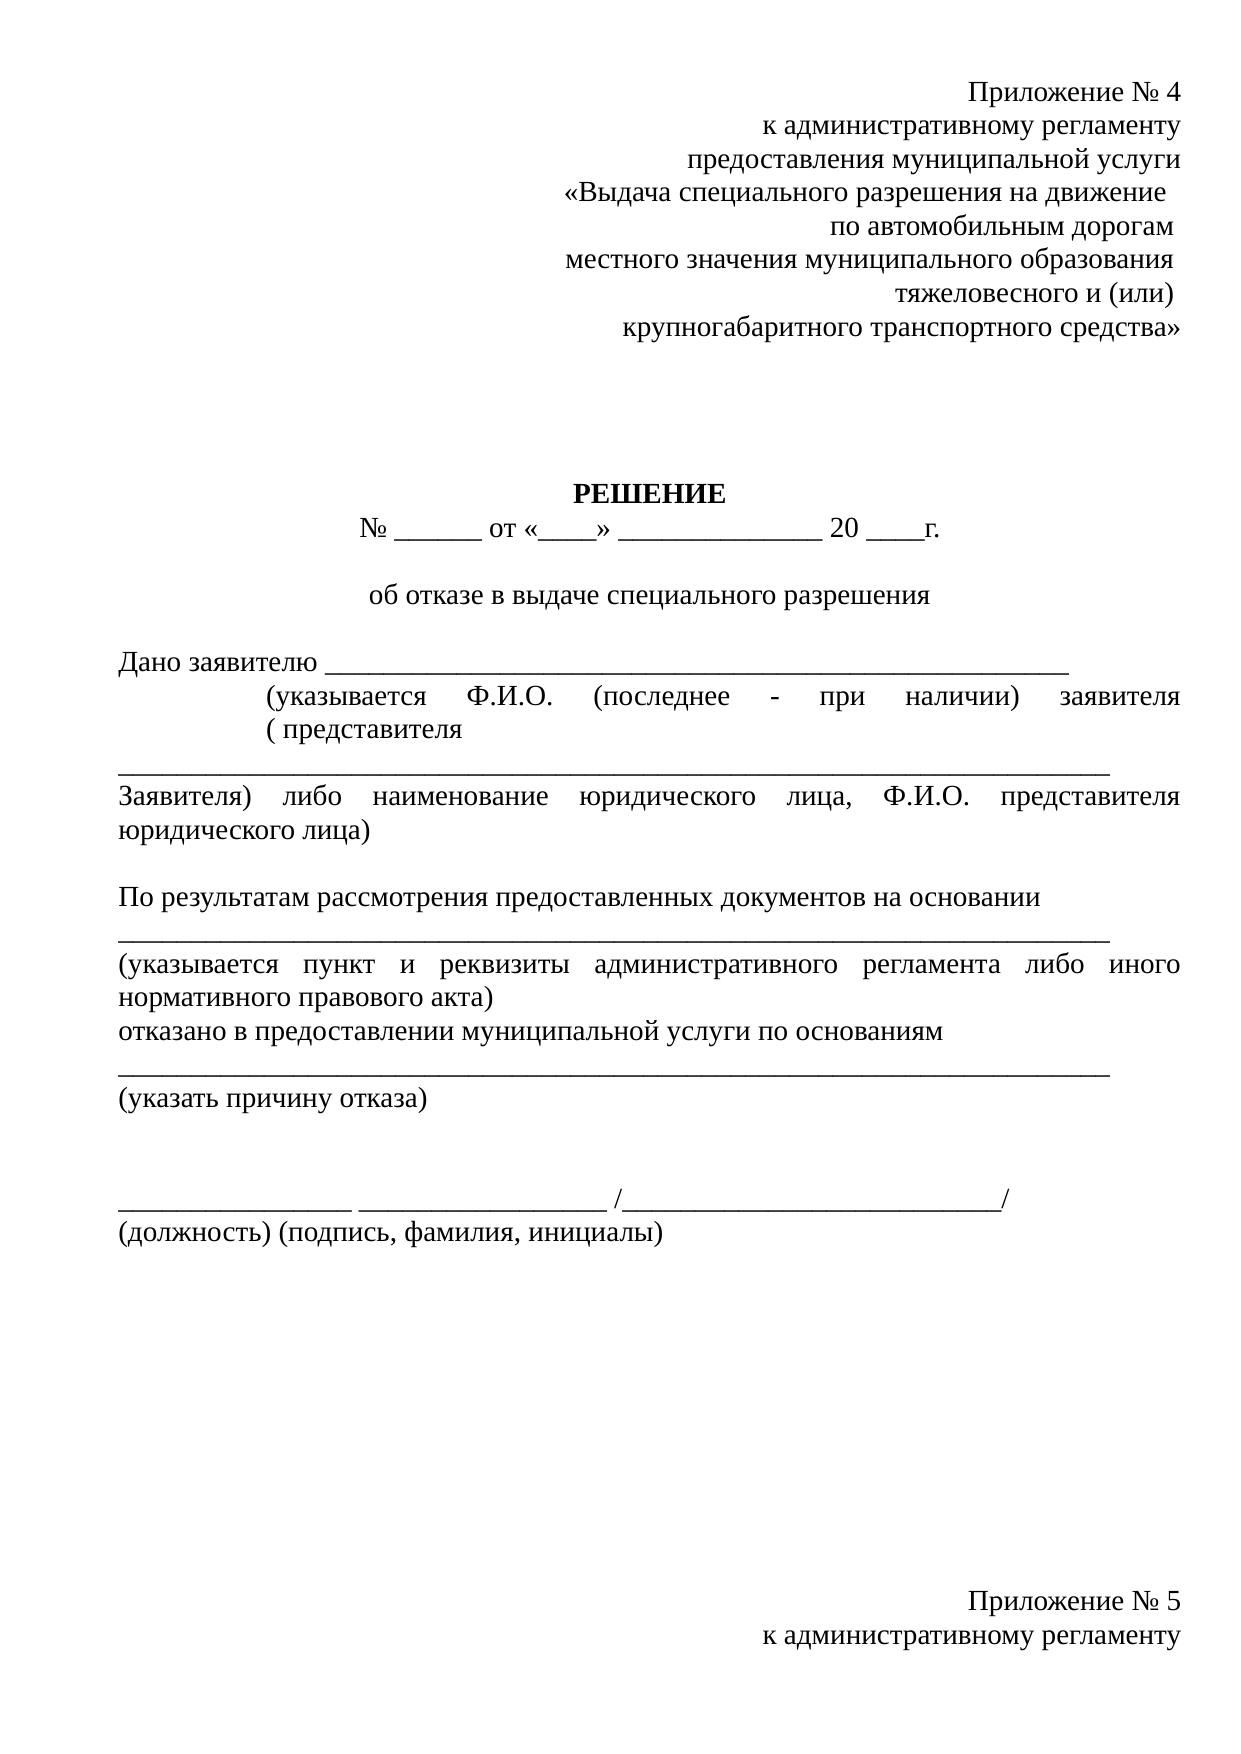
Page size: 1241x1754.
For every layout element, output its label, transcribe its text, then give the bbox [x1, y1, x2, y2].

text Приложение № 4 [118, 74, 1181, 107]
text к административному регламенту [118, 107, 1181, 141]
text к административному регламенту [118, 1617, 1181, 1650]
text (указывается Ф.И.О. (последнее - при наличии) заявителя ( представителя [266, 678, 1181, 745]
text тяжеловесного и (или) [118, 275, 1181, 309]
text ____________________________________________________________________ [118, 745, 1181, 778]
text (указать причину отказа) [118, 1080, 1181, 1114]
text местного значения муниципального образования [118, 242, 1181, 275]
text «Выдача специального разрешения на движение [118, 174, 1181, 208]
text ________________ _________________ /__________________________/ [118, 1181, 1181, 1214]
text По результатам рассмотрения предоставленных документов на основании [118, 879, 1181, 912]
text РЕШЕНИЕ [118, 476, 1181, 510]
text по автомобильным дорогам [118, 208, 1181, 242]
text (должность) (подпись, фамилия, инициалы) [118, 1214, 1181, 1248]
text (указывается пункт и реквизиты административного регламента либо иного нормативного правового акта) [118, 946, 1181, 1013]
text № ______ от «____» ______________ 20 ____г. [118, 510, 1181, 543]
text предоставления муниципальной услуги [118, 141, 1181, 174]
text об отказе в выдаче специального разрешения [118, 577, 1181, 611]
text ____________________________________________________________________ [118, 912, 1181, 946]
text крупногабаритного транспортного средства» [118, 309, 1181, 342]
text Приложение № 5 [118, 1583, 1181, 1617]
text Заявителя) либо наименование юридического лица, Ф.И.О. представителя юридического лица) [118, 778, 1181, 845]
text ____________________________________________________________________ [118, 1047, 1181, 1080]
text отказано в предоставлении муниципальной услуги по основаниям [118, 1013, 1181, 1047]
text Дано заявителю ___________________________________________________ [118, 644, 1181, 678]
